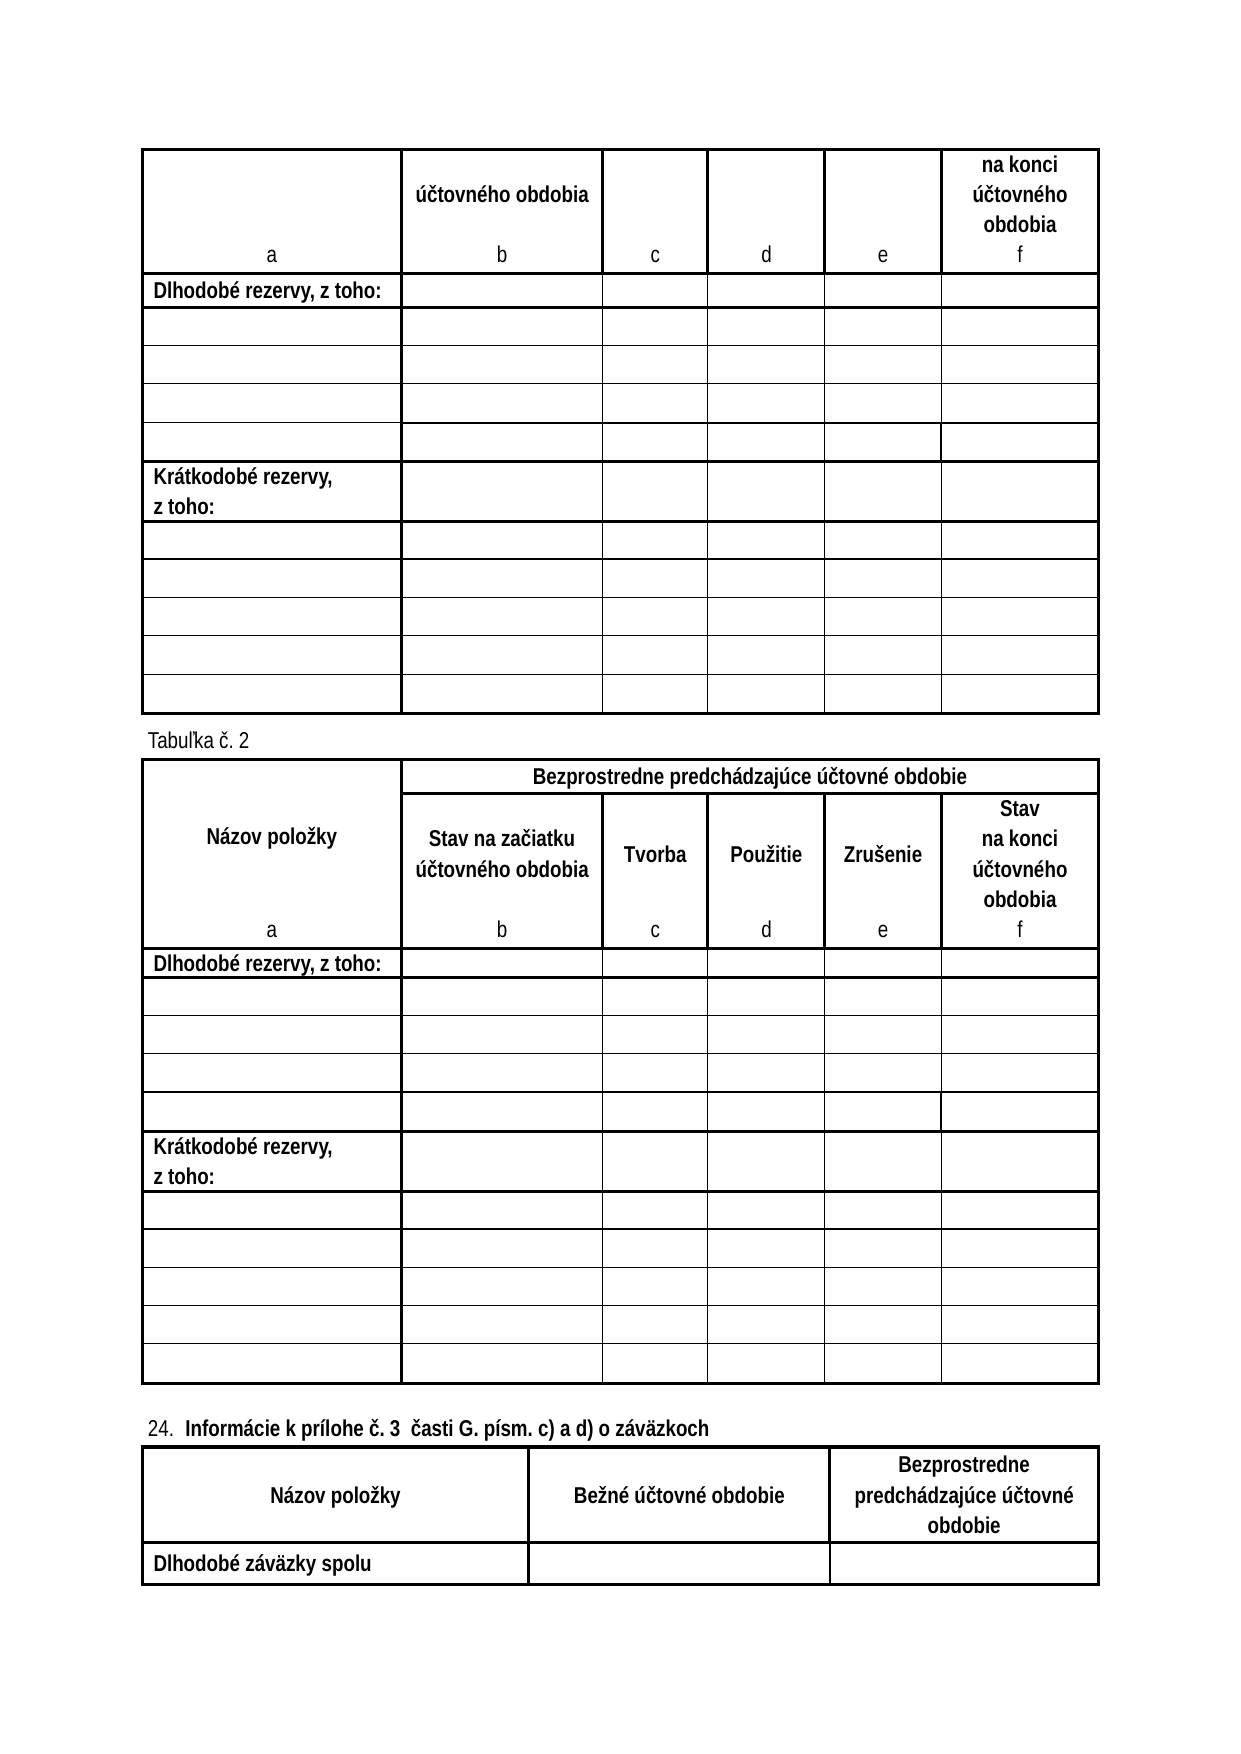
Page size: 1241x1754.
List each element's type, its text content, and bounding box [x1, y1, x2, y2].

table_cell [144, 636, 400, 673]
table_cell [144, 1306, 400, 1343]
table_cell [825, 424, 940, 460]
table_cell [942, 560, 1097, 597]
table_cell [603, 1054, 707, 1091]
table_cell [144, 560, 400, 597]
table_cell d [709, 238, 823, 272]
table_cell [942, 309, 1097, 345]
table_cell [603, 384, 707, 422]
table_cell [942, 1054, 1097, 1091]
table_cell [144, 309, 400, 345]
table_cell [144, 1016, 400, 1053]
table_cell [403, 463, 602, 520]
table_cell [942, 1133, 1097, 1189]
table_cell [825, 979, 941, 1014]
table_cell [403, 979, 602, 1014]
table_cell e [826, 912, 940, 947]
table_cell [708, 950, 824, 976]
table_cell Tvorba [604, 795, 706, 912]
table_cell [603, 950, 707, 976]
table_cell [708, 309, 824, 345]
table_cell [708, 346, 824, 383]
table_cell [825, 1093, 940, 1130]
table_cell [708, 1230, 824, 1266]
table_header Názov položky [144, 1449, 527, 1541]
table_cell [708, 463, 824, 520]
table_cell [825, 309, 941, 345]
table_cell [825, 598, 941, 635]
table_cell f [943, 912, 1097, 947]
table_cell [603, 424, 707, 460]
table_cell [825, 950, 941, 976]
table_cell [825, 1133, 941, 1189]
table_cell účtovného obdobia [403, 151, 601, 237]
table_cell [942, 1268, 1097, 1305]
table_cell [942, 463, 1097, 520]
table_cell [708, 1268, 824, 1305]
table_cell [403, 1016, 602, 1053]
table_cell [403, 560, 602, 597]
table_cell [825, 275, 941, 306]
table_cell [942, 950, 1097, 976]
table_cell [708, 1193, 824, 1228]
table_cell [825, 384, 941, 422]
table_cell [825, 636, 941, 673]
table_cell [603, 598, 707, 635]
table_cell Použitie [709, 795, 823, 912]
table_cell [403, 346, 602, 383]
table_cell [708, 675, 824, 712]
table_cell d [709, 912, 823, 947]
table_cell [603, 1230, 707, 1266]
table_cell [403, 950, 602, 976]
table_cell [942, 675, 1097, 712]
table_cell [942, 1016, 1097, 1053]
table_cell [403, 275, 602, 306]
table_cell [825, 1230, 941, 1266]
table_cell [603, 1193, 707, 1228]
table_cell Dlhodobé rezervy, z toho: [144, 950, 400, 976]
table_cell [144, 1193, 400, 1228]
table_cell [826, 151, 940, 237]
table_cell [144, 384, 400, 422]
table_cell b [403, 912, 601, 947]
table_cell [942, 1344, 1097, 1382]
table_cell [603, 1344, 707, 1382]
table_cell [144, 1093, 400, 1130]
table_cell [603, 1306, 707, 1343]
table_cell Dlhodobé rezervy, z toho: [144, 275, 400, 306]
table_cell [144, 1230, 400, 1266]
table_cell [942, 346, 1097, 383]
table_cell [144, 346, 400, 383]
table_cell [708, 560, 824, 597]
table_cell [942, 1306, 1097, 1343]
table_cell Stav na začiatku účtovného obdobia [403, 795, 601, 912]
table_cell [708, 1306, 824, 1343]
table_cell [708, 598, 824, 635]
table_cell [942, 523, 1097, 558]
table_cell [825, 675, 941, 712]
table_cell [603, 1093, 707, 1130]
title Informácie k prílohe č. 3 časti G. písm. c) a d) o záväzkoch [148, 1415, 1093, 1441]
table_cell [403, 1230, 602, 1266]
table_cell [403, 1268, 602, 1305]
table_cell [709, 151, 823, 237]
table_cell [708, 1133, 824, 1189]
table_cell Dlhodobé záväzky spolu [144, 1544, 527, 1582]
table_cell [144, 979, 400, 1014]
table_cell [942, 275, 1097, 306]
table_cell [403, 384, 602, 422]
table_cell na konci účtovného obdobia [943, 151, 1097, 237]
table_cell [603, 346, 707, 383]
table_cell [708, 275, 824, 306]
table_cell [942, 636, 1097, 673]
table_cell [825, 1306, 941, 1343]
table_cell [708, 384, 824, 422]
table_cell [603, 463, 707, 520]
table_cell [708, 1093, 824, 1130]
table_cell [825, 1016, 941, 1053]
table_cell [708, 1016, 824, 1053]
table_cell [825, 463, 941, 520]
table_header Bezprostredne predchádzajúce účtovné obdobie [403, 761, 1097, 792]
table_cell [603, 636, 707, 673]
table_cell [708, 424, 824, 460]
table_cell [403, 1306, 602, 1343]
table_cell [144, 1054, 400, 1091]
table_cell [144, 1344, 400, 1382]
table_cell [708, 636, 824, 673]
table_cell [825, 1344, 941, 1382]
table_cell [831, 1544, 1097, 1582]
table_cell [825, 346, 941, 383]
table_cell [403, 1093, 602, 1130]
table_cell [603, 523, 707, 558]
table_cell [942, 1093, 1097, 1130]
table_cell [942, 1193, 1097, 1228]
table_cell [603, 309, 707, 345]
text Tabuľka č. 2 [148, 727, 1093, 754]
table_cell [603, 560, 707, 597]
table_cell [144, 675, 400, 712]
table_cell [403, 1133, 602, 1189]
table_cell [825, 1054, 941, 1091]
table_cell [825, 560, 941, 597]
table_cell [942, 384, 1097, 422]
table_cell [403, 424, 602, 460]
table_cell [144, 1268, 400, 1305]
table_cell [530, 1544, 829, 1582]
table_cell [825, 1268, 941, 1305]
table_cell [144, 523, 400, 558]
table_cell [942, 1230, 1097, 1266]
table_cell [603, 979, 707, 1014]
table_cell Zrušenie [826, 795, 940, 912]
table_cell [825, 523, 941, 558]
table_cell [603, 1016, 707, 1053]
table_cell [708, 1054, 824, 1091]
table_cell [144, 423, 400, 460]
table_cell [942, 979, 1097, 1014]
table_cell c [604, 238, 706, 272]
table_cell [942, 598, 1097, 635]
table_cell [403, 309, 602, 345]
table_cell [942, 424, 1097, 460]
table_cell [403, 598, 602, 635]
table_cell Stav na konci účtovného obdobia [943, 795, 1097, 912]
table_cell [603, 1268, 707, 1305]
table_cell [603, 1133, 707, 1189]
table_cell b [403, 238, 601, 272]
table_cell a [144, 238, 400, 272]
table_cell Krátkodobé rezervy, z toho: [144, 1133, 400, 1189]
table_cell [603, 675, 707, 712]
table_cell [603, 275, 707, 306]
table_cell [403, 523, 602, 558]
table_header [144, 151, 400, 237]
table_cell [403, 1193, 602, 1228]
table_header Názov položky [144, 761, 400, 912]
table_cell [708, 523, 824, 558]
table_cell [604, 151, 706, 237]
table_cell [144, 598, 400, 635]
table_cell [708, 1344, 824, 1382]
table_cell [825, 1193, 941, 1228]
table_cell f [943, 238, 1097, 272]
table_cell [403, 675, 602, 712]
table_cell [403, 1054, 602, 1091]
table_header Bežné účtovné obdobie [530, 1449, 828, 1541]
table_cell c [604, 912, 706, 947]
table_cell [708, 979, 824, 1014]
table_cell Krátkodobé rezervy, z toho: [144, 463, 400, 520]
table_cell [403, 1344, 602, 1382]
table_cell [403, 636, 602, 673]
table_header Bezprostredne predchádzajúce účtovné obdobie [831, 1449, 1097, 1541]
table_cell a [144, 912, 400, 947]
table_cell e [826, 238, 940, 272]
